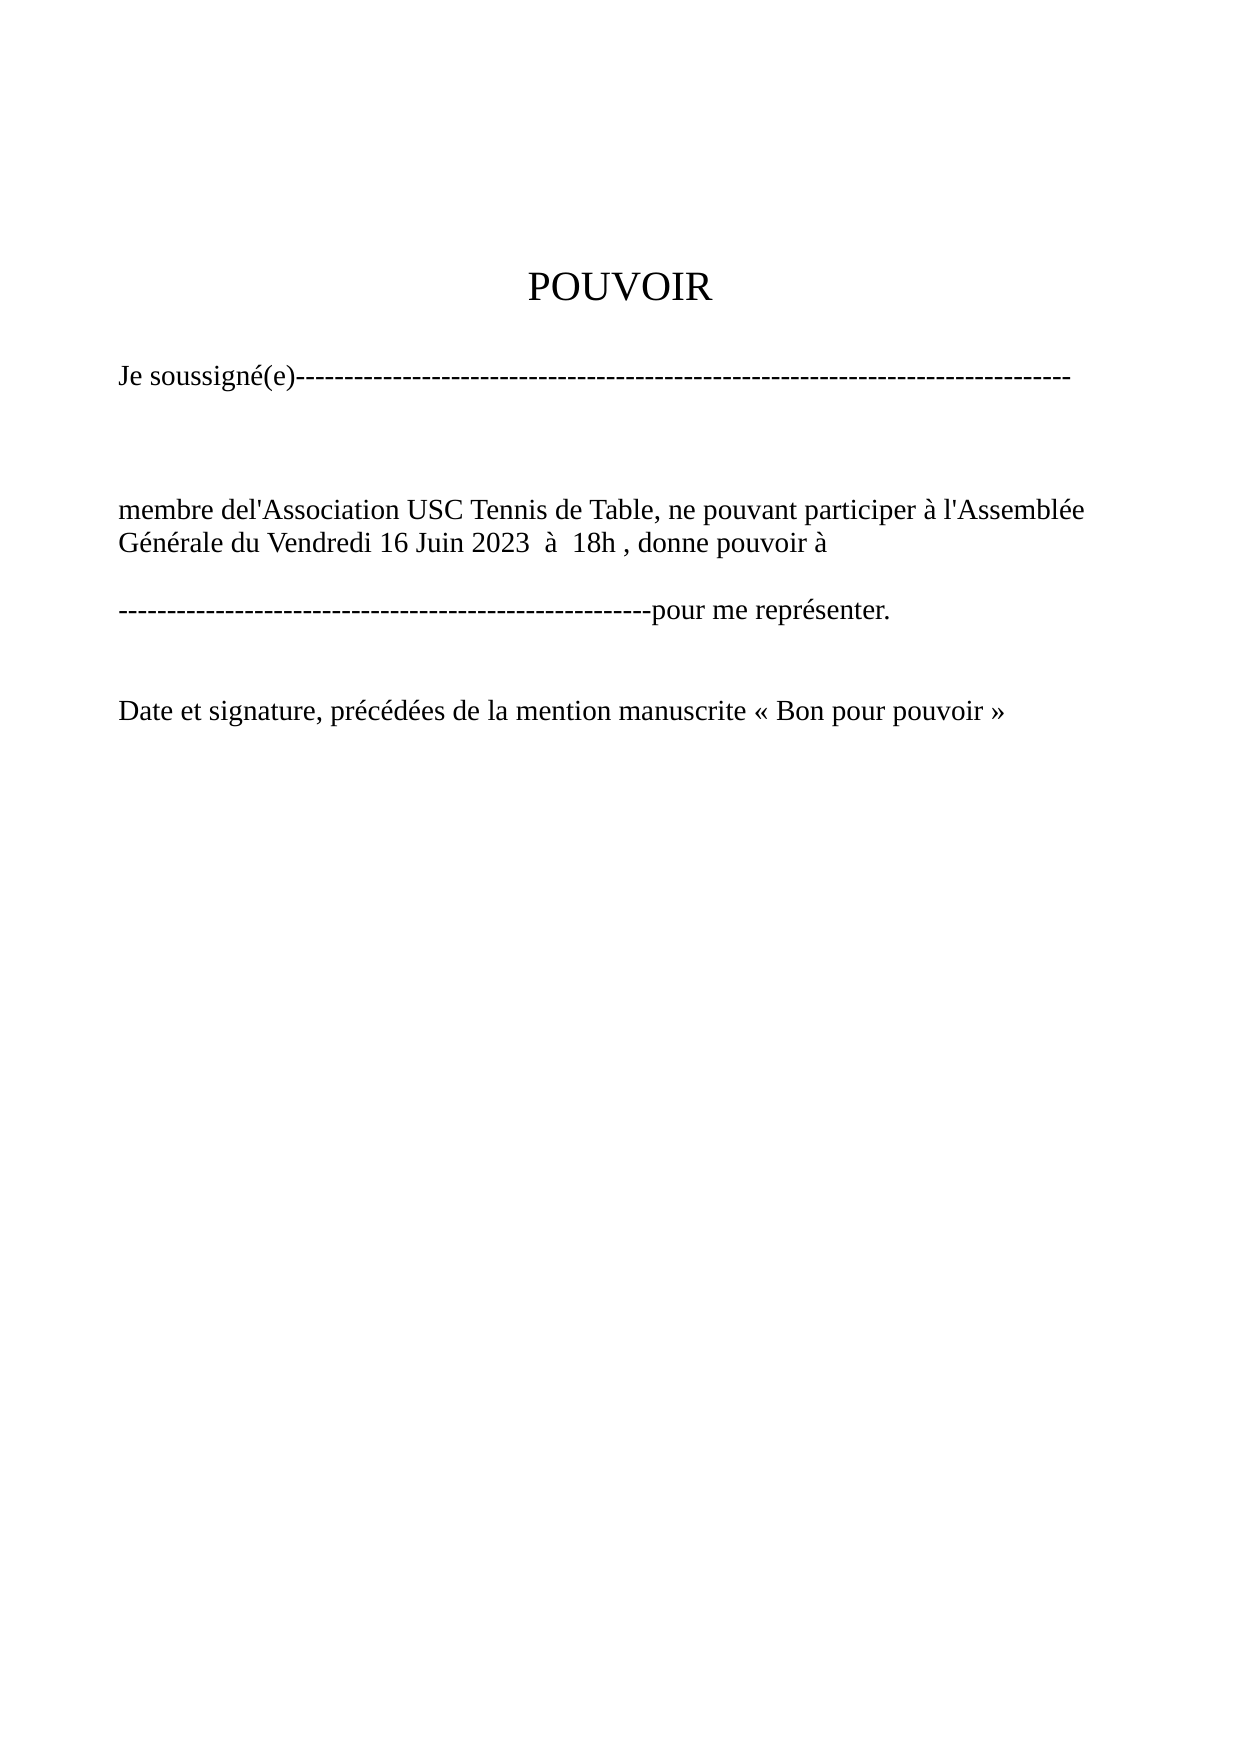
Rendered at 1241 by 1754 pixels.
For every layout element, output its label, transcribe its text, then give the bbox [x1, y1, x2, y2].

text POUVOIR [118, 262, 1122, 310]
text Je soussigné(e)-------------------------------------------------------------------------------- [118, 358, 1122, 391]
text -------------------------------------------------------pour me représenter. [118, 592, 1122, 626]
text Générale du Vendredi 16 Juin 2023 à 18h , donne pouvoir à [118, 525, 1122, 559]
text Date et signature, précédées de la mention manuscrite « Bon pour pouvoir » [118, 693, 1122, 727]
text membre del'Association USC Tennis de Table, ne pouvant participer à l'Assemblée [118, 492, 1122, 525]
